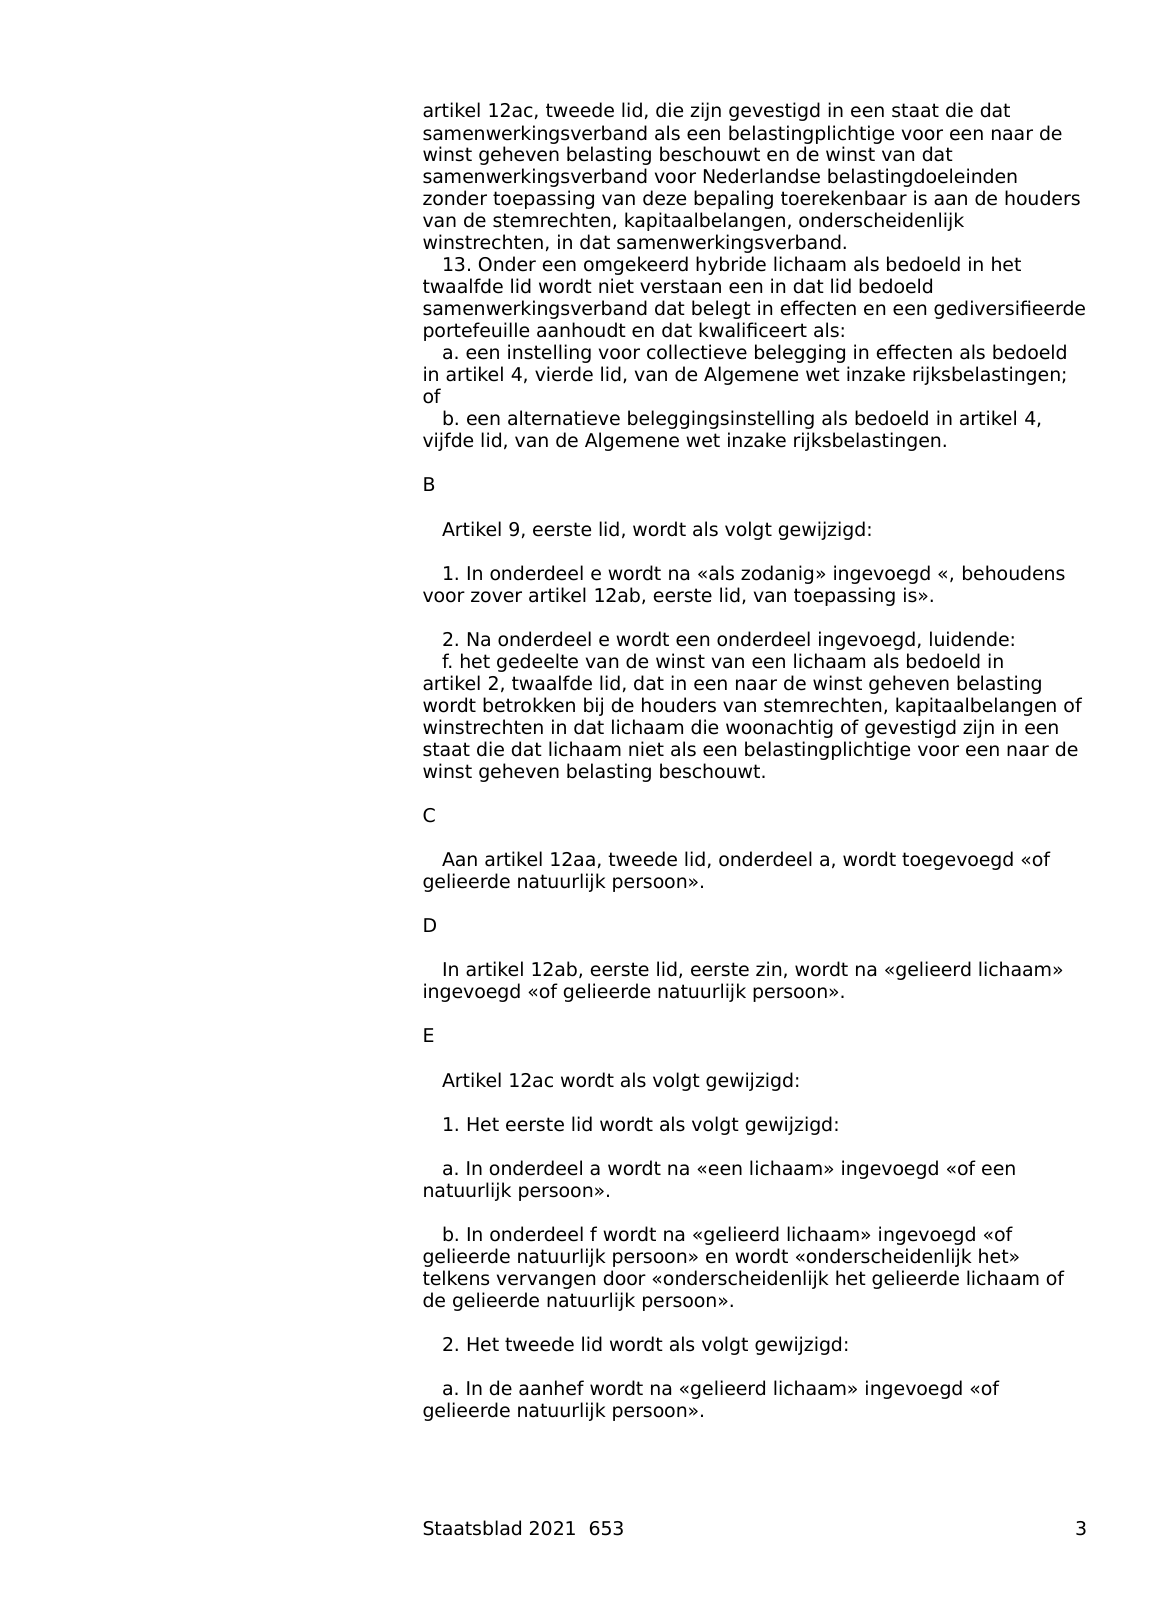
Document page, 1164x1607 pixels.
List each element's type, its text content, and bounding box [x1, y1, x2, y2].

text Artikel 12ac wordt als volgt gewijzigd: [422, 1069, 1087, 1092]
text B [422, 474, 1087, 496]
text 1. In onderdeel e wordt na «als zodanig» ingevoegd «, behoudens voor zover artikel 12ab, eerste lid, van toepassing is». [422, 563, 1087, 607]
text f. het gedeelte van de winst van een lichaam als bedoeld in artikel 2, twaalfde lid, dat in een naar de winst geheven belasting wordt betrokken bij de houders van stemrechten, kapitaalbelangen of winstrechten in dat lichaam die woonachtig of gevestigd zijn in een staat die dat lichaam niet als een belastingplichtige voor een naar de winst geheven belasting beschouwt. [422, 651, 1087, 783]
text 13. Onder een omgekeerd hybride lichaam als bedoeld in het twaalfde lid wordt niet verstaan een in dat lid bedoeld samenwerkingsverband dat belegt in effecten en een gediversifieerde portefeuille aanhoudt en dat kwalificeert als: [422, 254, 1087, 342]
text artikel 12ac, tweede lid, die zijn gevestigd in een staat die dat samenwerkingsverband als een belastingplichtige voor een naar de winst geheven belasting beschouwt en de winst van dat samenwerkingsverband voor Nederlandse belastingdoeleinden zonder toepassing van deze bepaling toerekenbaar is aan de houders van de stemrechten, kapitaalbelangen, onderscheidenlijk winstrechten, in dat samenwerkingsverband. [422, 100, 1087, 254]
text E [422, 1025, 1087, 1047]
text 2. Het tweede lid wordt als volgt gewijzigd: [422, 1334, 1087, 1356]
text a. een instelling voor collectieve belegging in effecten als bedoeld in artikel 4, vierde lid, van de Algemene wet inzake rijksbelastingen; of [422, 342, 1087, 408]
text b. een alternatieve beleggingsinstelling als bedoeld in artikel 4, vijfde lid, van de Algemene wet inzake rijksbelastingen. [422, 408, 1087, 452]
text 2. Na onderdeel e wordt een onderdeel ingevoegd, luidende: [422, 629, 1087, 651]
text In artikel 12ab, eerste lid, eerste zin, wordt na «gelieerd lichaam» ingevoegd «of gelieerde natuurlijk persoon». [422, 959, 1087, 1003]
text Aan artikel 12aa, tweede lid, onderdeel a, wordt toegevoegd «of gelieerde natuurlijk persoon». [422, 849, 1087, 893]
text a. In onderdeel a wordt na «een lichaam» ingevoegd «of een natuurlijk persoon». [422, 1158, 1087, 1202]
text a. In de aanhef wordt na «gelieerd lichaam» ingevoegd «of gelieerde natuurlijk persoon». [422, 1378, 1087, 1422]
text b. In onderdeel f wordt na «gelieerd lichaam» ingevoegd «of gelieerde natuurlijk persoon» en wordt «onderscheidenlijk het» telkens vervangen door «onderscheidenlijk het gelieerde lichaam of de gelieerde natuurlijk persoon». [422, 1224, 1087, 1312]
text C [422, 805, 1087, 827]
text Artikel 9, eerste lid, wordt als volgt gewijzigd: [422, 518, 1087, 540]
text D [422, 915, 1087, 937]
text 1. Het eerste lid wordt als volgt gewijzigd: [422, 1114, 1087, 1136]
